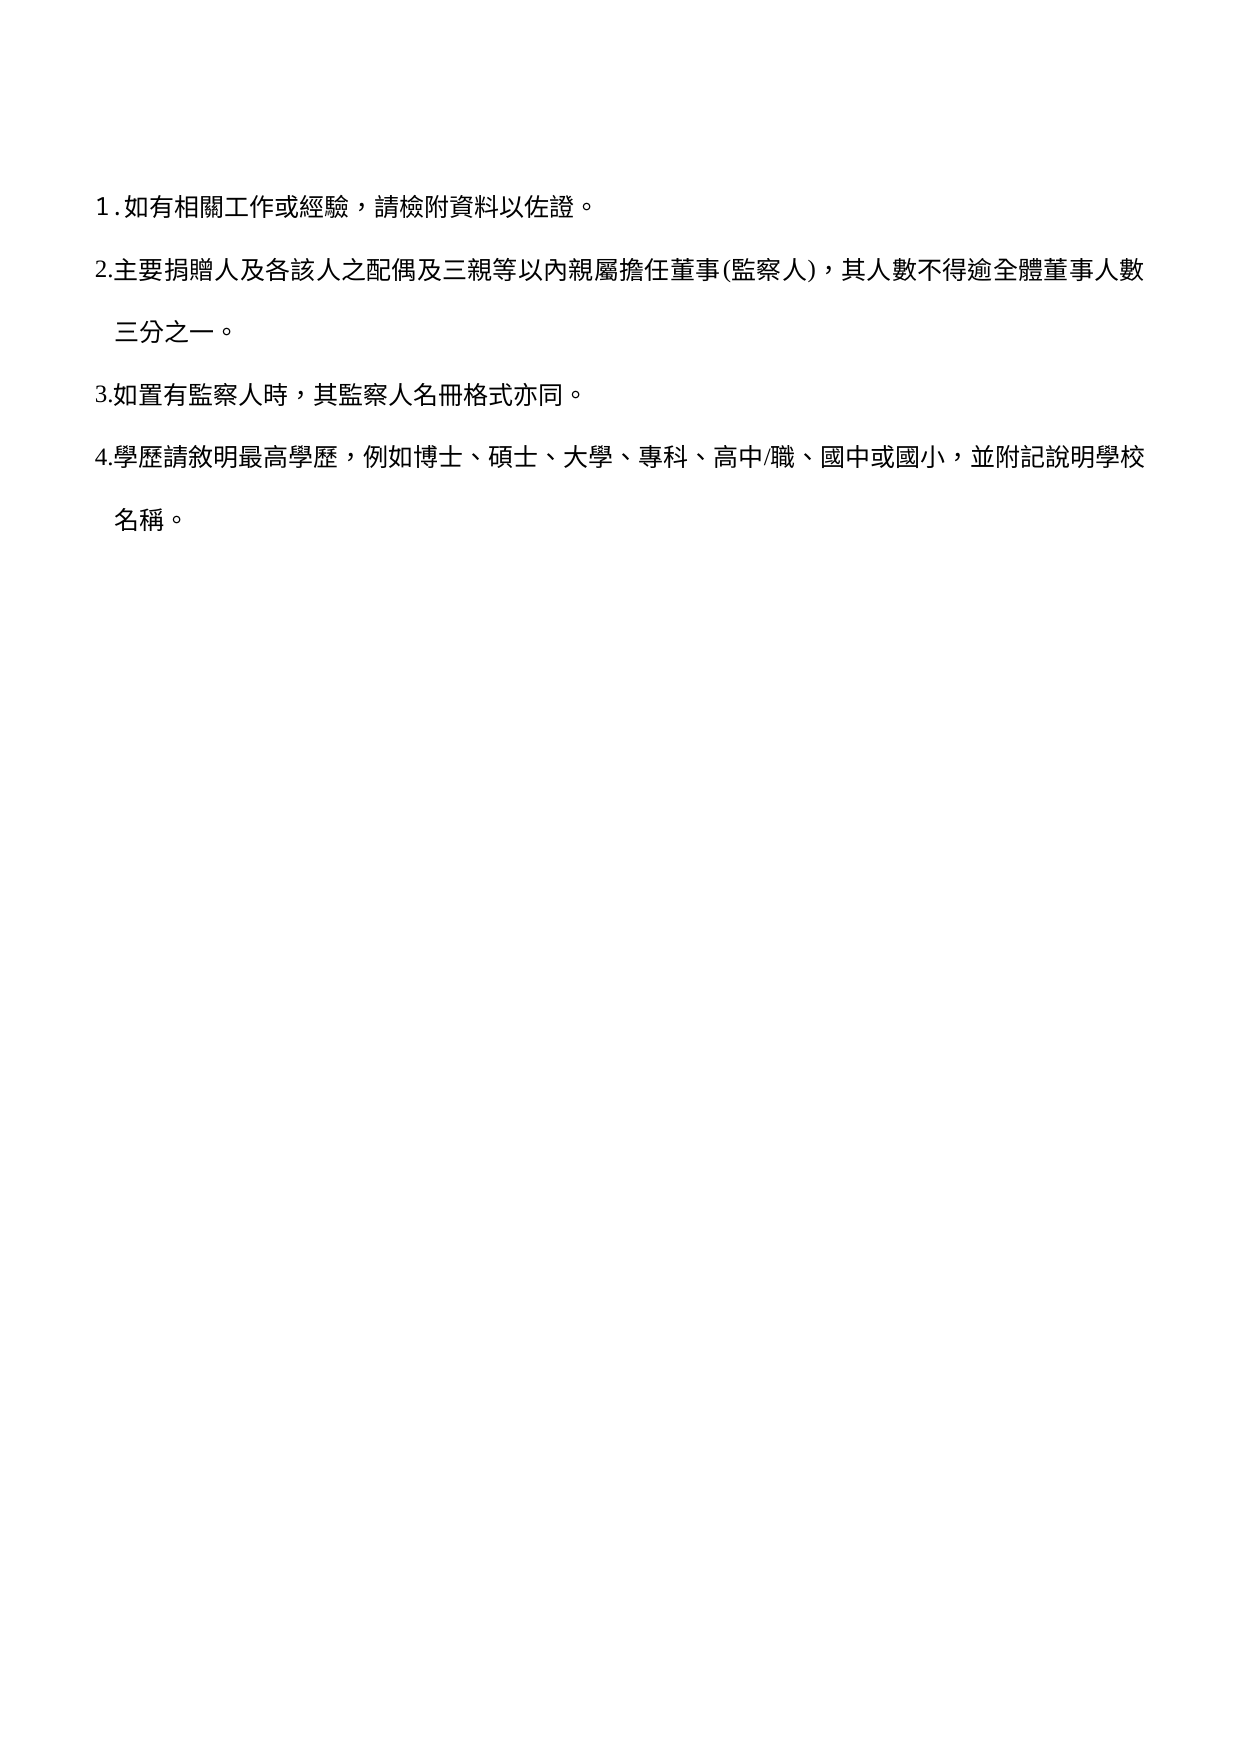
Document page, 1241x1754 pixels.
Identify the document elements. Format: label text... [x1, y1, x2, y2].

text 3.如置有監察人時，其監察人名冊格式亦同。 [94, 362, 1146, 425]
text 4.學歷請敘明最高學歷，例如博士、碩士、大學、專科、高中/職、國中或國小，並附記說明學校名稱。 [94, 425, 1146, 550]
text 1.如有相關工作或經驗，請檢附資料以佐證。 [94, 175, 1146, 237]
text 2.主要捐贈人及各該人之配偶及三親等以內親屬擔任董事(監察人)，其人數不得逾全體董事人數三分之一。 [94, 237, 1146, 362]
